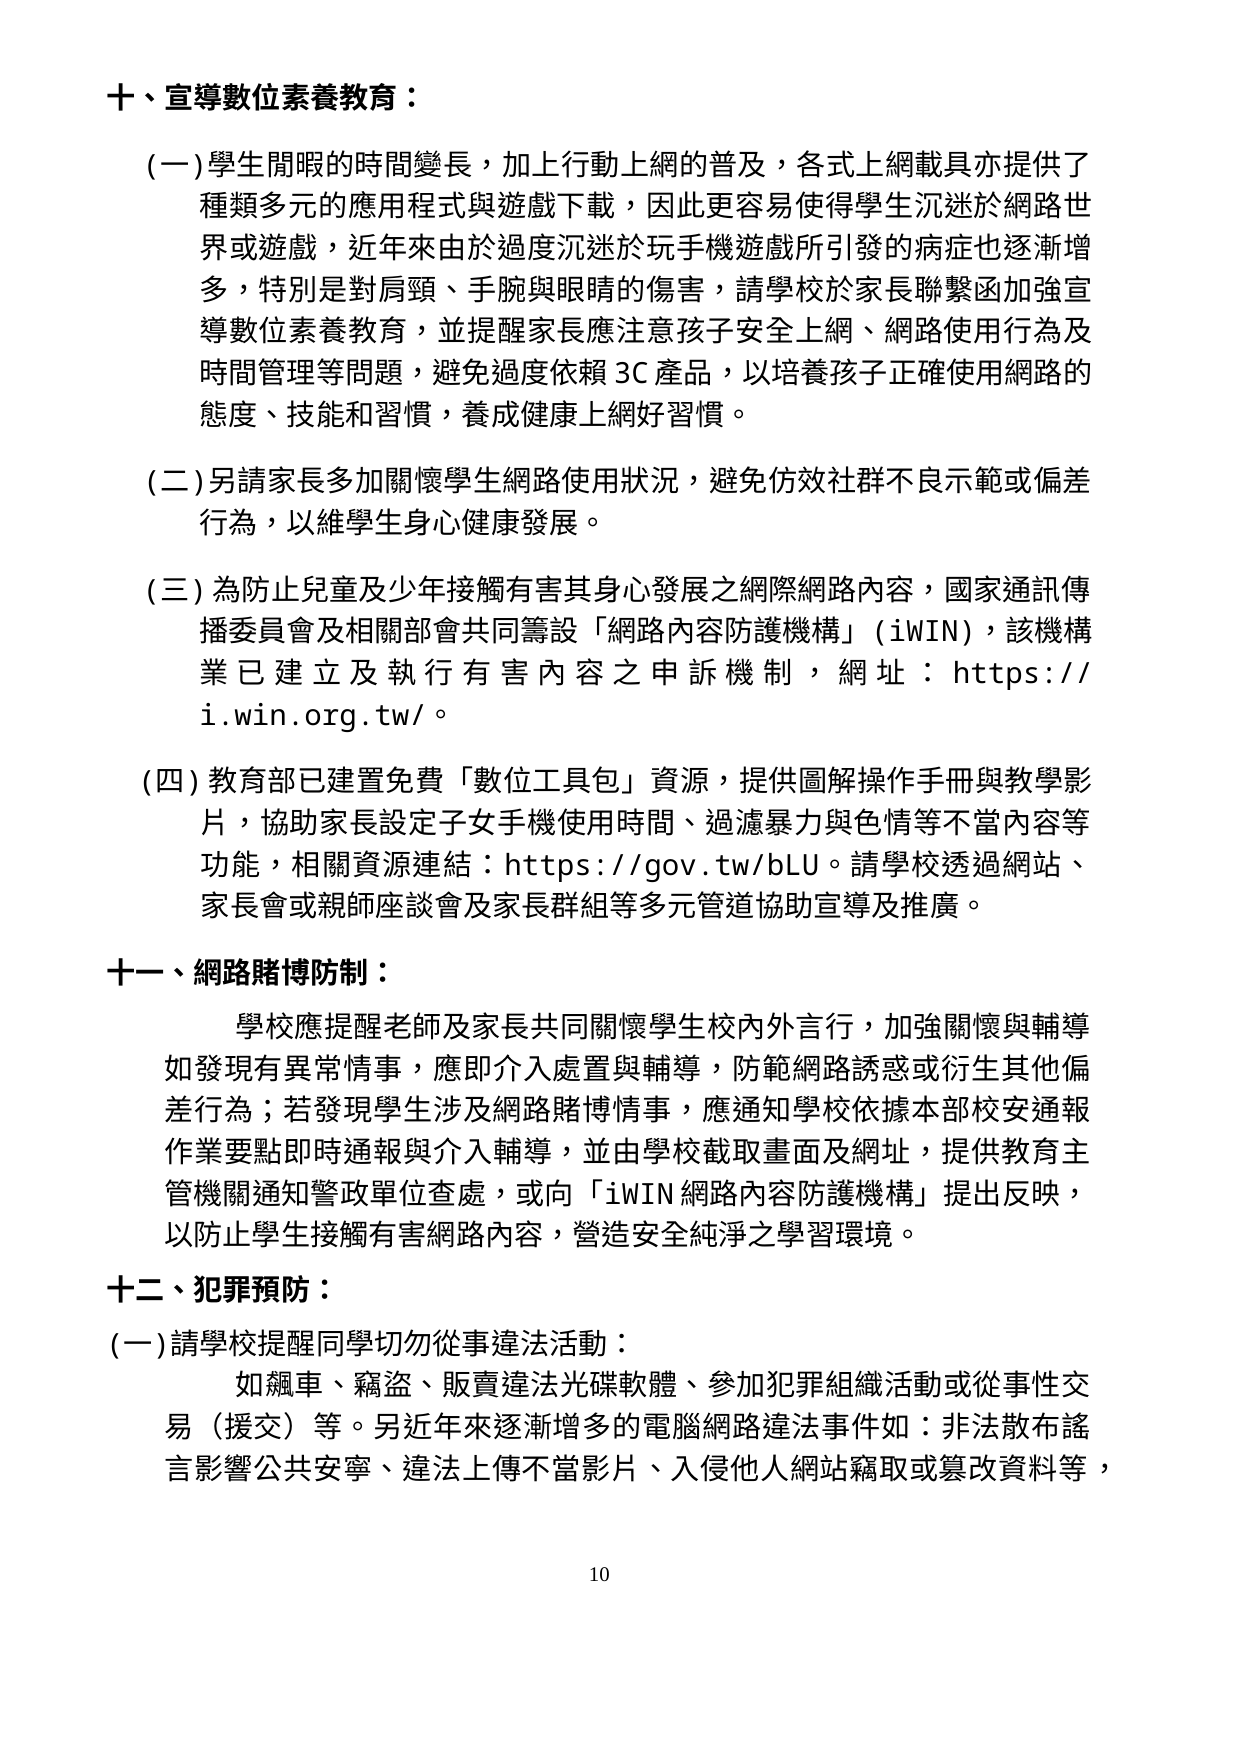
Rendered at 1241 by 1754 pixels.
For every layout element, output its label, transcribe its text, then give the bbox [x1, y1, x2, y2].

text 十、宣導數位素養教育： [106, 75, 1092, 117]
text (四) 教育部已建置免費「數位工具包」資源，提供圖解操作手冊與教學影片，協助家長設定子女手機使用時間、過濾暴力與色情等不當內容等功能，相關資源連結：https://gov.tw/bLU。請學校透過網站、家長會或親師座談會及家長群組等多元管道協助宣導及推廣。 [138, 758, 1092, 925]
text 學校應提醒老師及家長共同關懷學生校內外言行，加強關懷與輔導，如發現有異常情事，應即介入處置與輔導，防範網路誘惑或衍生其他偏差行為；若發現學生涉及網路賭博情事，應通知學校依據本部校安通報作業要點即時通報與介入輔導，並由學校截取畫面及網址，提供教育主管機關通知警政單位查處，或向「iWIN網路內容防護機構」提出反映，以防止學生接觸有害網路內容，營造安全純淨之學習環境。 [164, 1004, 1090, 1254]
text (二)另請家長多加關懷學生網路使用狀況，避免仿效社群不良示範或偏差行為，以維學生身心健康發展。 [107, 458, 1092, 542]
text 十二、犯罪預防： [106, 1267, 1092, 1308]
text 如飆車、竊盜、販賣違法光碟軟體、參加犯罪組織活動或從事性交易（援交）等。另近年來逐漸增多的電腦網路違法事件如：非法散布謠言影響公共安寧、違法上傳不當影片、入侵他人網站竊取或篡改資料等，請各級學校加強學生網路使用認知素養並尊重個人隱私權益，以免誤蹈法網。 [164, 1362, 1090, 1487]
text (一)請學校提醒同學切勿從事違法活動： [106, 1321, 1090, 1362]
text (一)學生閒暇的時間變長，加上行動上網的普及，各式上網載具亦提供了種類多元的應用程式與遊戲下載，因此更容易使得學生沉迷於網路世界或遊戲，近年來由於過度沉迷於玩手機遊戲所引發的病症也逐漸增多，特別是對肩頸、手腕與眼睛的傷害，請學校於家長聯繫函加強宣導數位素養教育，並提醒家長應注意孩子安全上網、網路使用行為及時間管理等問題，避免過度依賴3C產品，以培養孩子正確使用網路的態度、技能和習慣，養成健康上網好習慣。 [107, 142, 1092, 433]
text (三) 為防止兒童及少年接觸有害其身心發展之網際網路內容，國家通訊傳播委員會及相關部會共同籌設「網路內容防護機構」(iWIN)，該機構業已建立及執行有害內容之申訴機制，網址：https://i.win.org.tw/。 [107, 567, 1092, 733]
text 十一、網路賭博防制： [106, 950, 1092, 992]
